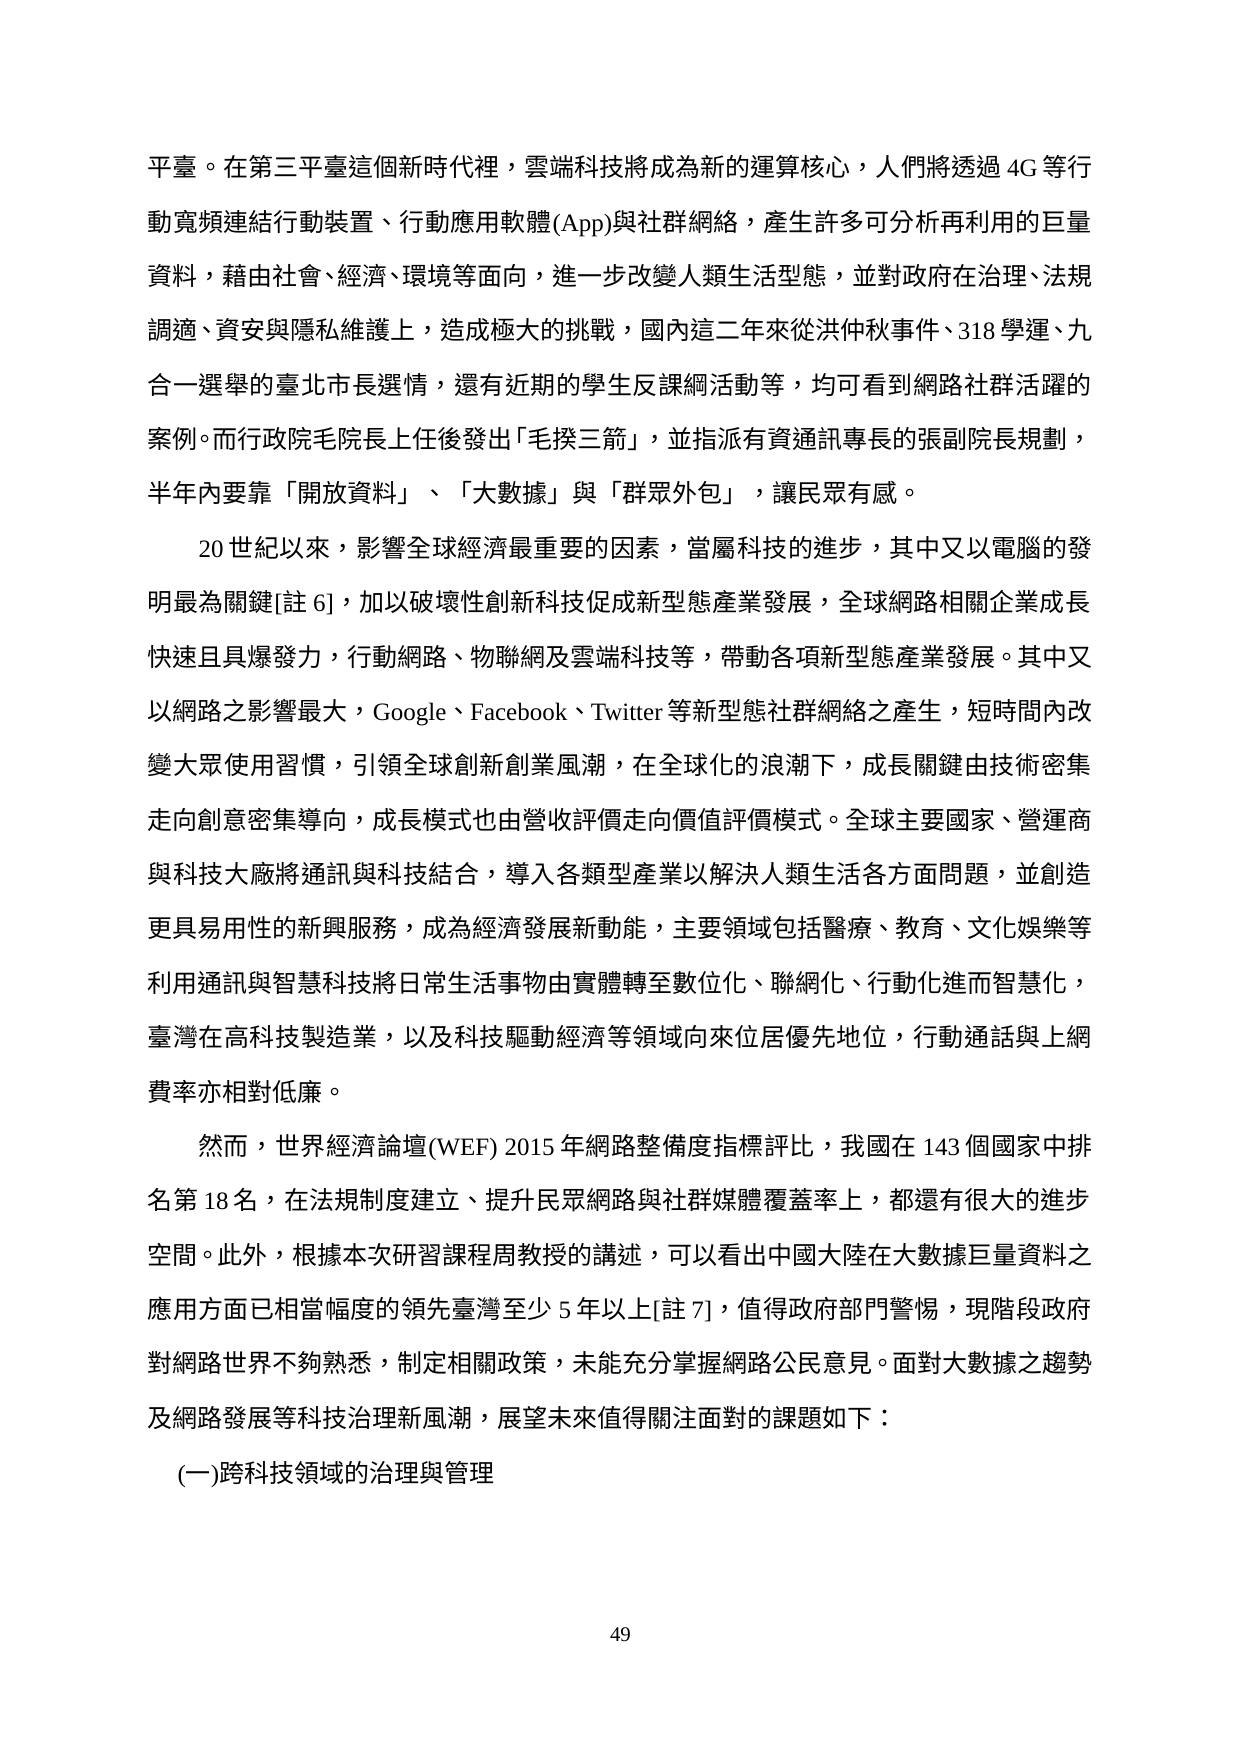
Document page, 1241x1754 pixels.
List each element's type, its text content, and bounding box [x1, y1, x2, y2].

text 然而，世界經濟論壇(WEF) 2015年網路整備度指標評比，我國在143個國家中排名第18名，在法規制度建立、提升民眾網路與社群媒體覆蓋率上，都還有很大的進步空間。此外，根據本次研習課程周教授的講述，可以看出中國大陸在大數據巨量資料之應用方面已相當幅度的領先臺灣至少5年以上[註7]，值得政府部門警惕，現階段政府對網路世界不夠熟悉，制定相關政策，未能充分掌握網路公民意見。面對大數據之趨勢及網路發展等科技治理新風潮，展望未來值得關注面對的課題如下： [148, 1126, 1092, 1434]
text 平臺。在第三平臺這個新時代裡，雲端科技將成為新的運算核心，人們將透過4G等行動寬頻連結行動裝置、行動應用軟體(App)與社群網絡，產生許多可分析再利用的巨量資料，藉由社會、經濟、環境等面向，進一步改變人類生活型態，並對政府在治理、法規調適、資安與隱私維護上，造成極大的挑戰，國內這二年來從洪仲秋事件、318學運、九合一選舉的臺北市長選情，還有近期的學生反課綱活動等，均可看到網路社群活躍的案例。而行政院毛院長上任後發出「毛揆三箭」，並指派有資通訊專長的張副院長規劃，半年內要靠「開放資料」、「大數據」與「群眾外包」，讓民眾有感。 [148, 148, 1092, 510]
text 20世紀以來，影響全球經濟最重要的因素，當屬科技的進步，其中又以電腦的發明最為關鍵[註6]，加以破壞性創新科技促成新型態產業發展，全球網路相關企業成長快速且具爆發力，行動網路、物聯網及雲端科技等，帶動各項新型態產業發展。其中又以網路之影響最大，Google、Facebook、Twitter等新型態社群網絡之產生，短時間內改變大眾使用習慣，引領全球創新創業風潮，在全球化的浪潮下，成長關鍵由技術密集走向創意密集導向，成長模式也由營收評價走向價值評價模式。全球主要國家、營運商與科技大廠將通訊與科技結合，導入各類型產業以解決人類生活各方面問題，並創造更具易用性的新興服務，成為經濟發展新動能，主要領域包括醫療、教育、文化娛樂等，利用通訊與智慧科技將日常生活事物由實體轉至數位化、聯網化、行動化進而智慧化，臺灣在高科技製造業，以及科技驅動經濟等領域向來位居優先地位，行動通話與上網費率亦相對低廉。 [148, 528, 1092, 1108]
text (一)跨科技領域的治理與管理 [177, 1453, 1092, 1490]
